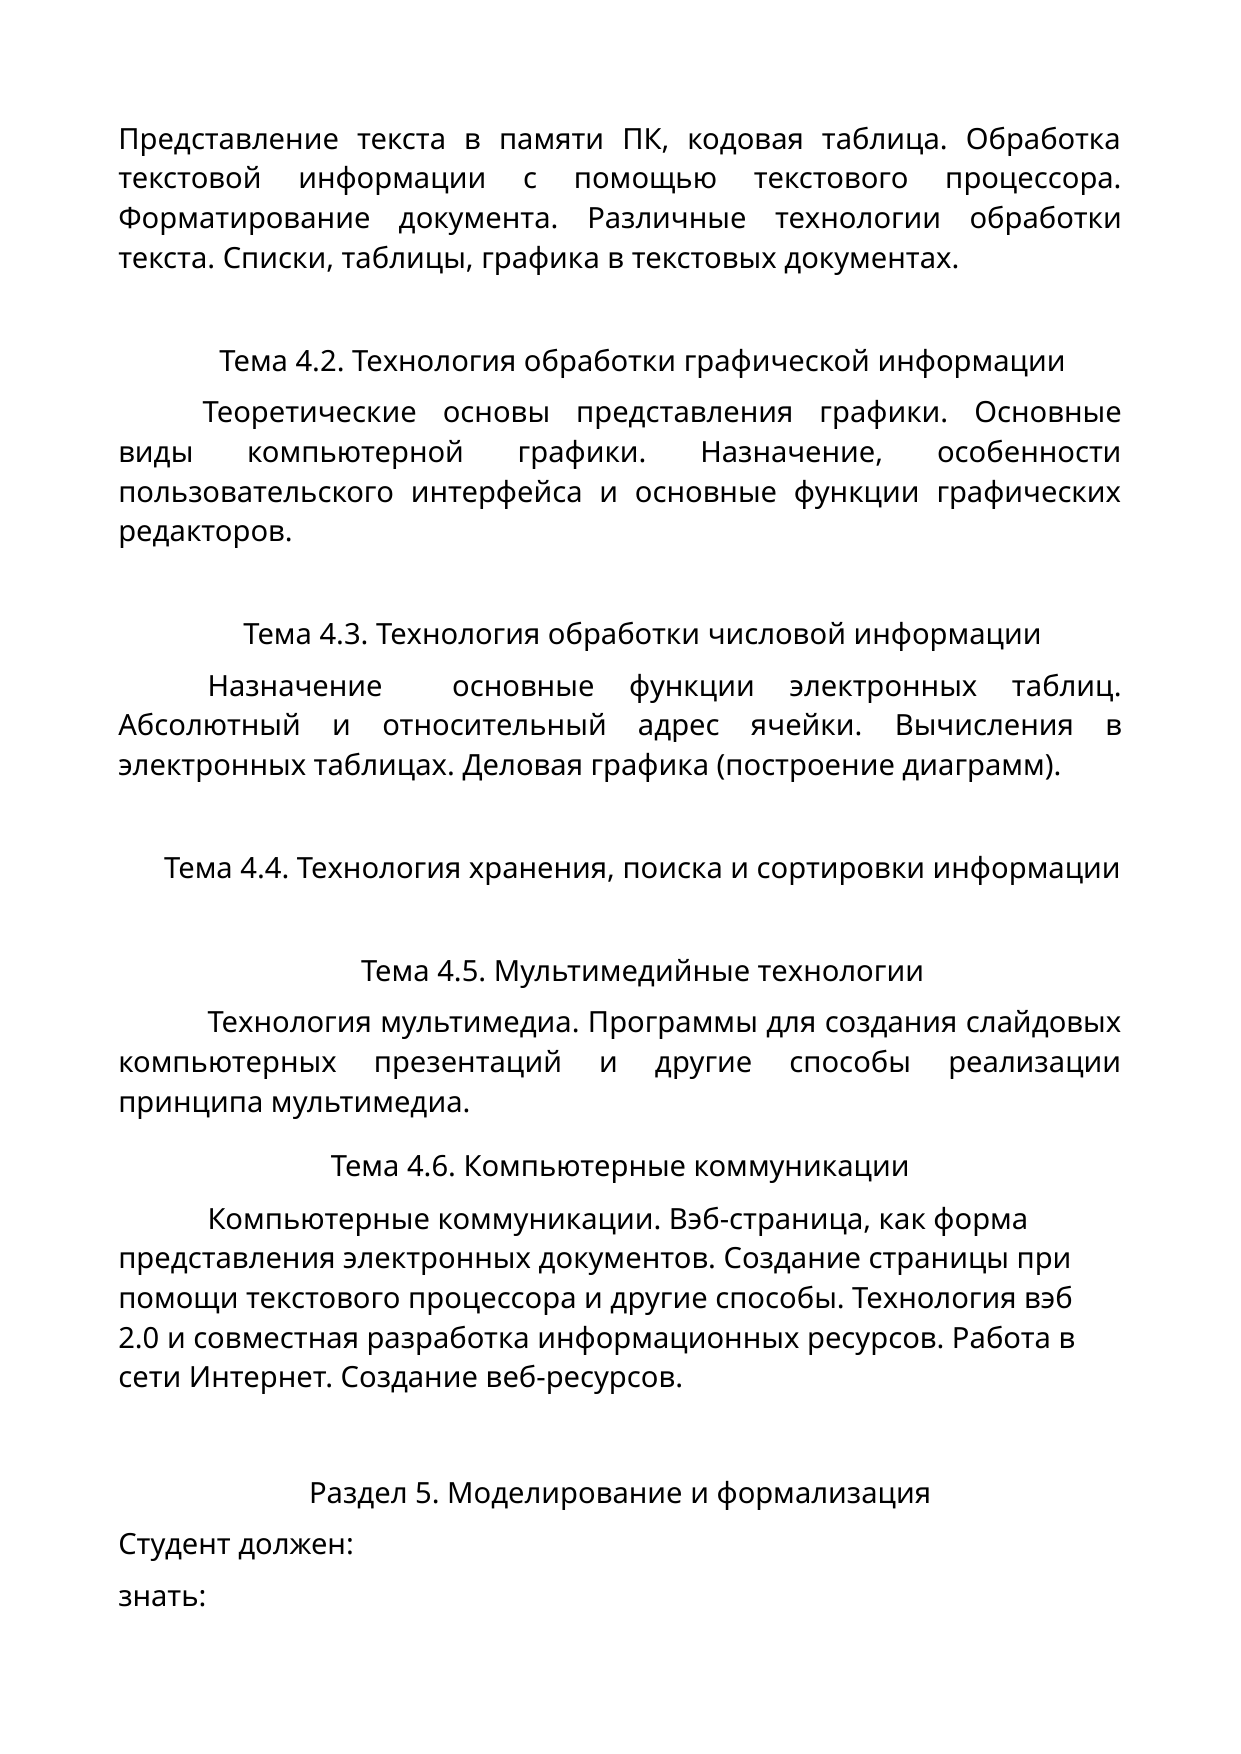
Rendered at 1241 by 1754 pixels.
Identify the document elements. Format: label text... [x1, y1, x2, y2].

text Теоретические основы представления графики. Основные виды компьютерной графики. Назначение, особенности пользовательского интерфейса и основные функции графических редакторов. [118, 392, 1122, 550]
subtitle Представление текста в памяти ПК, кодовая таблица. Обработка текстовой информации с помощью текстового процессора. Форматирование документа. Различные технологии обработки текста. Списки, таблицы, графика в текстовых документах. [118, 118, 1122, 277]
subtitle Тема 4.6. Компьютерные коммуникации [118, 1146, 1122, 1185]
text знать: [118, 1575, 1122, 1615]
text Студент должен: [118, 1523, 1122, 1563]
text Технология мультимедиа. Программы для создания слайдовых компьютерных презентаций и другие способы реализации принципа мультимедиа. [118, 1002, 1122, 1121]
text Раздел 5. Моделирование и формализация [118, 1472, 1122, 1512]
text Тема 4.5. Мультимедийные технологии [118, 950, 1122, 990]
text Назначение основные функции электронных таблиц. Абсолютный и относительный адрес ячейки. Вычисления в электронных таблицах. Деловая графика (построение диаграмм). [118, 665, 1122, 784]
text Компьютерные коммуникации. Вэб-страница, как форма представления электронных документов. Создание страницы при помощи текстового процессора и другие способы. Технология вэб 2.0 и совместная разработка информационных ресурсов. Работа в сети Интернет. Создание веб-ресурсов. [118, 1198, 1122, 1396]
text Тема 4.3. Технология обработки числовой информации [118, 613, 1122, 653]
text Тема 4.2. Технология обработки графической информации [118, 340, 1122, 380]
text Тема 4.4. Технология хранения, поиска и сортировки информации [118, 847, 1122, 887]
